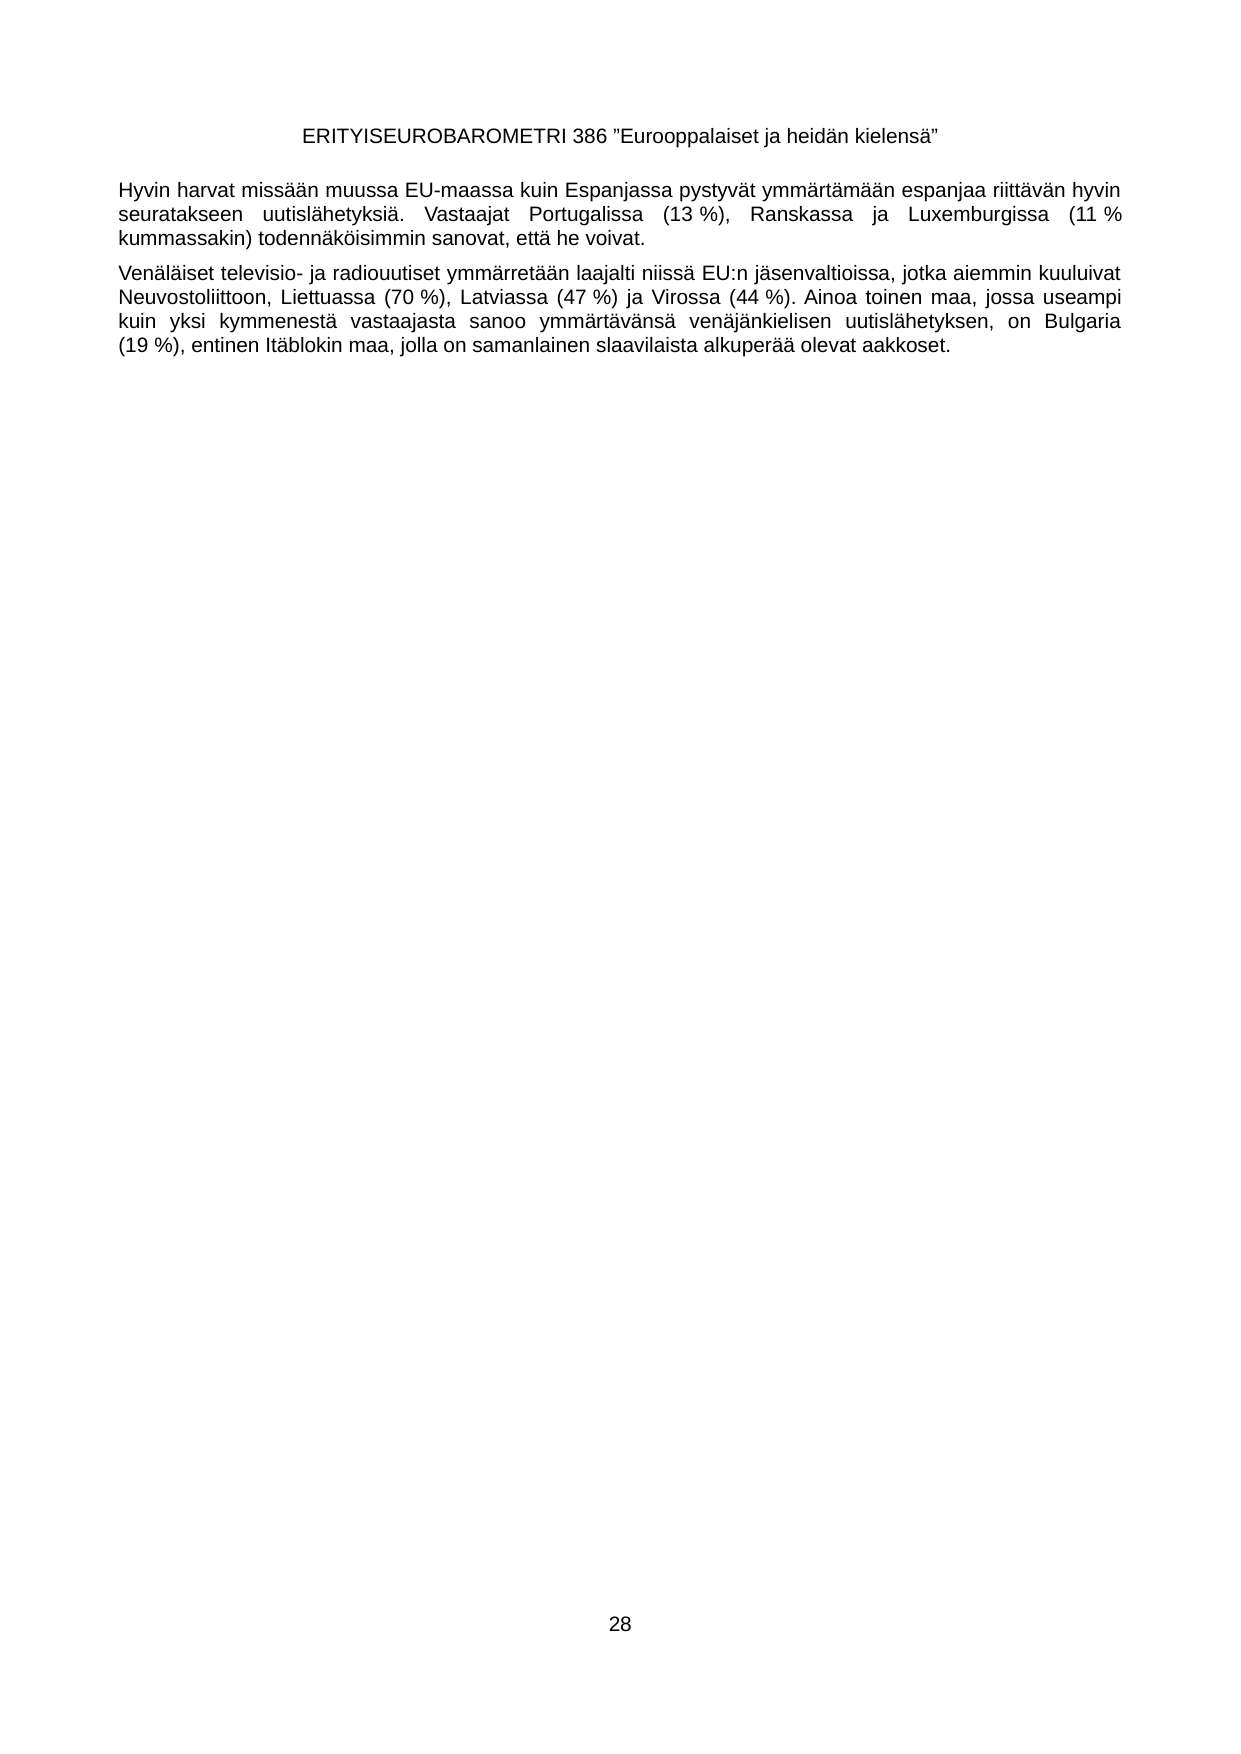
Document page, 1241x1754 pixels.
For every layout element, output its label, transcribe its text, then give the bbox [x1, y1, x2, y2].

text Hyvin harvat missään muussa EU-maassa kuin Espanjassa pystyvät ymmärtämään espanjaa riittävän hyvin seuratakseen uutislähetyksiä. Vastaajat Portugalissa (13 %), Ranskassa ja Luxemburgissa (11 % kummassakin) todennäköisimmin sanovat, että he voivat. [118, 177, 1122, 249]
text Venäläiset televisio- ja radiouutiset ymmärretään laajalti niissä EU:n jäsenvaltioissa, jotka aiemmin kuuluivat Neuvostoliittoon, Liettuassa (70 %), Latviassa (47 %) ja Virossa (44 %). Ainoa toinen maa, jossa useampi kuin yksi kymmenestä vastaajasta sanoo ymmärtävänsä venäjänkielisen uutislähetyksen, on Bulgaria (19 %), entinen Itäblokin maa, jolla on samanlainen slaavilaista alkuperää olevat aakkoset. [118, 261, 1122, 357]
